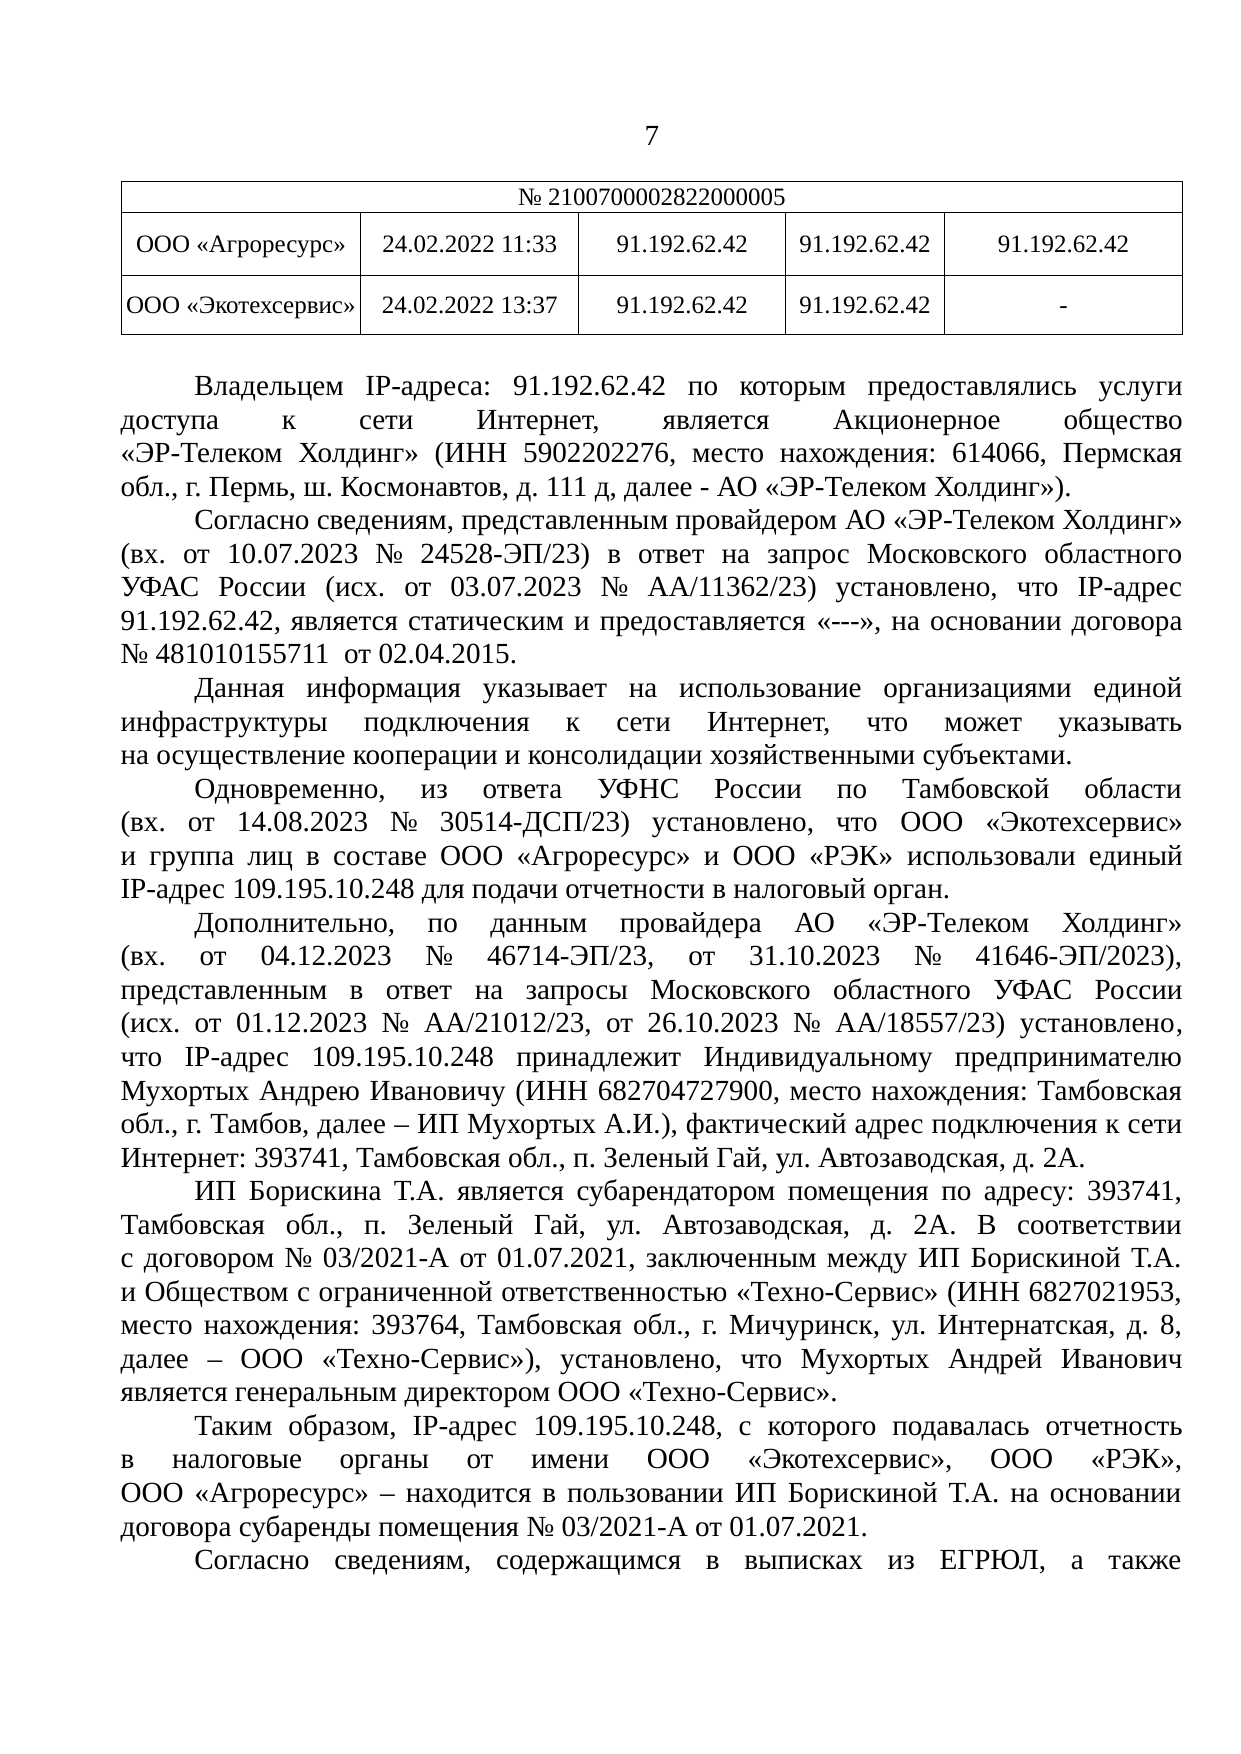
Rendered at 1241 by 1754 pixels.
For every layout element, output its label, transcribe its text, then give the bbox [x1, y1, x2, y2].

text Одновременно, из ответа УФНС России по Тамбовской области (вх. от 14.08.2023 № 30514-ДСП/23) установлено, что ООО «Экотехсервис» и группа лиц в составе ООО «Агроресурс» и ООО «РЭК» использовали единый IP-адрес 109.195.10.248 для подачи отчетности в налоговый орган. [120, 771, 1183, 905]
table_cell 91.192.62.42 [579, 213, 785, 274]
text Согласно сведениям, содержащимся в выписках из ЕГРЮЛ, а также [120, 1542, 1183, 1576]
table_cell 24.02.2022 13:37 [361, 276, 578, 334]
text ИП Борискина Т.А. является субарендатором помещения по адресу: 393741, Тамбовская обл., п. Зеленый Гай, ул. Автозаводская, д. 2А. В соответствии с договором № 03/2021-А от 01.07.2021, заключенным между ИП Борискиной Т.А. и Обществом с ограниченной ответственностью «Техно-Сервис» (ИНН 6827021953, место нахождения: 393764, Тамбовская обл., г. Мичуринск, ул. Интернатская, д. 8, далее – ООО «Техно-Сервис»), установлено, что Мухортых Андрей Иванович является генеральным директором ООО «Техно-Сервис». [120, 1173, 1183, 1408]
text Согласно сведениям, представленным провайдером АО «ЭР-Телеком Холдинг» (вх. от 10.07.2023 № 24528-ЭП/23) в ответ на запрос Московского областного УФАС России (исх. от 03.07.2023 № АА/11362/23) установлено, что IP-адрес 91.192.62.42, является статическим и предоставляется «---», на основании договора № 481010155711 от 02.04.2015. [120, 502, 1183, 670]
table_cell - [945, 276, 1182, 334]
table_cell 24.02.2022 11:33 [361, 213, 578, 274]
text Таким образом, IP-адрес 109.195.10.248, с которого подавалась отчетность в налоговые органы от имени ООО «Экотехсервис», ООО «РЭК», ООО «Агроресурс» – находится в пользовании ИП Борискиной Т.А. на основании договора субаренды помещения № 03/2021-А от 01.07.2021. [120, 1408, 1183, 1542]
table_cell 91.192.62.42 [786, 276, 944, 334]
table_cell № 2100700002822000005 [122, 182, 1182, 212]
text Данная информация указывает на использование организациями единой инфраструктуры подключения к сети Интернет, что может указывать на осуществление кооперации и консолидации хозяйственными субъектами. [120, 670, 1183, 771]
text Дополнительно, по данным провайдера АО «ЭР-Телеком Холдинг» (вх. от 04.12.2023 № 46714-ЭП/23, от 31.10.2023 № 41646-ЭП/2023), представленным в ответ на запросы Московского областного УФАС России (исх. от 01.12.2023 № АА/21012/23, от 26.10.2023 № АА/18557/23) установлено, что IP-адрес 109.195.10.248 принадлежит Индивидуальному предпринимателю Мухортых Андрею Ивановичу (ИНН 682704727900, место нахождения: Тамбовская обл., г. Тамбов, далее – ИП Мухортых А.И.), фактический адрес подключения к сети Интернет: 393741, Тамбовская обл., п. Зеленый Гай, ул. Автозаводская, д. 2А. [120, 905, 1183, 1173]
table_cell ООО «Агроресурс» [122, 213, 360, 274]
text Владельцем IP-адреса: 91.192.62.42 по которым предоставлялись услуги доступа к сети Интернет, является Акционерное общество «ЭР-Телеком Холдинг» (ИНН 5902202276, место нахождения: 614066, Пермская обл., г. Пермь, ш. Космонавтов, д. 111 д, далее - АО «ЭР-Телеком Холдинг»). [120, 368, 1183, 502]
table_cell 91.192.62.42 [945, 213, 1182, 274]
table_cell 91.192.62.42 [786, 213, 944, 274]
table_cell 91.192.62.42 [579, 276, 785, 334]
table_cell ООО «Экотехсервис» [122, 276, 360, 334]
